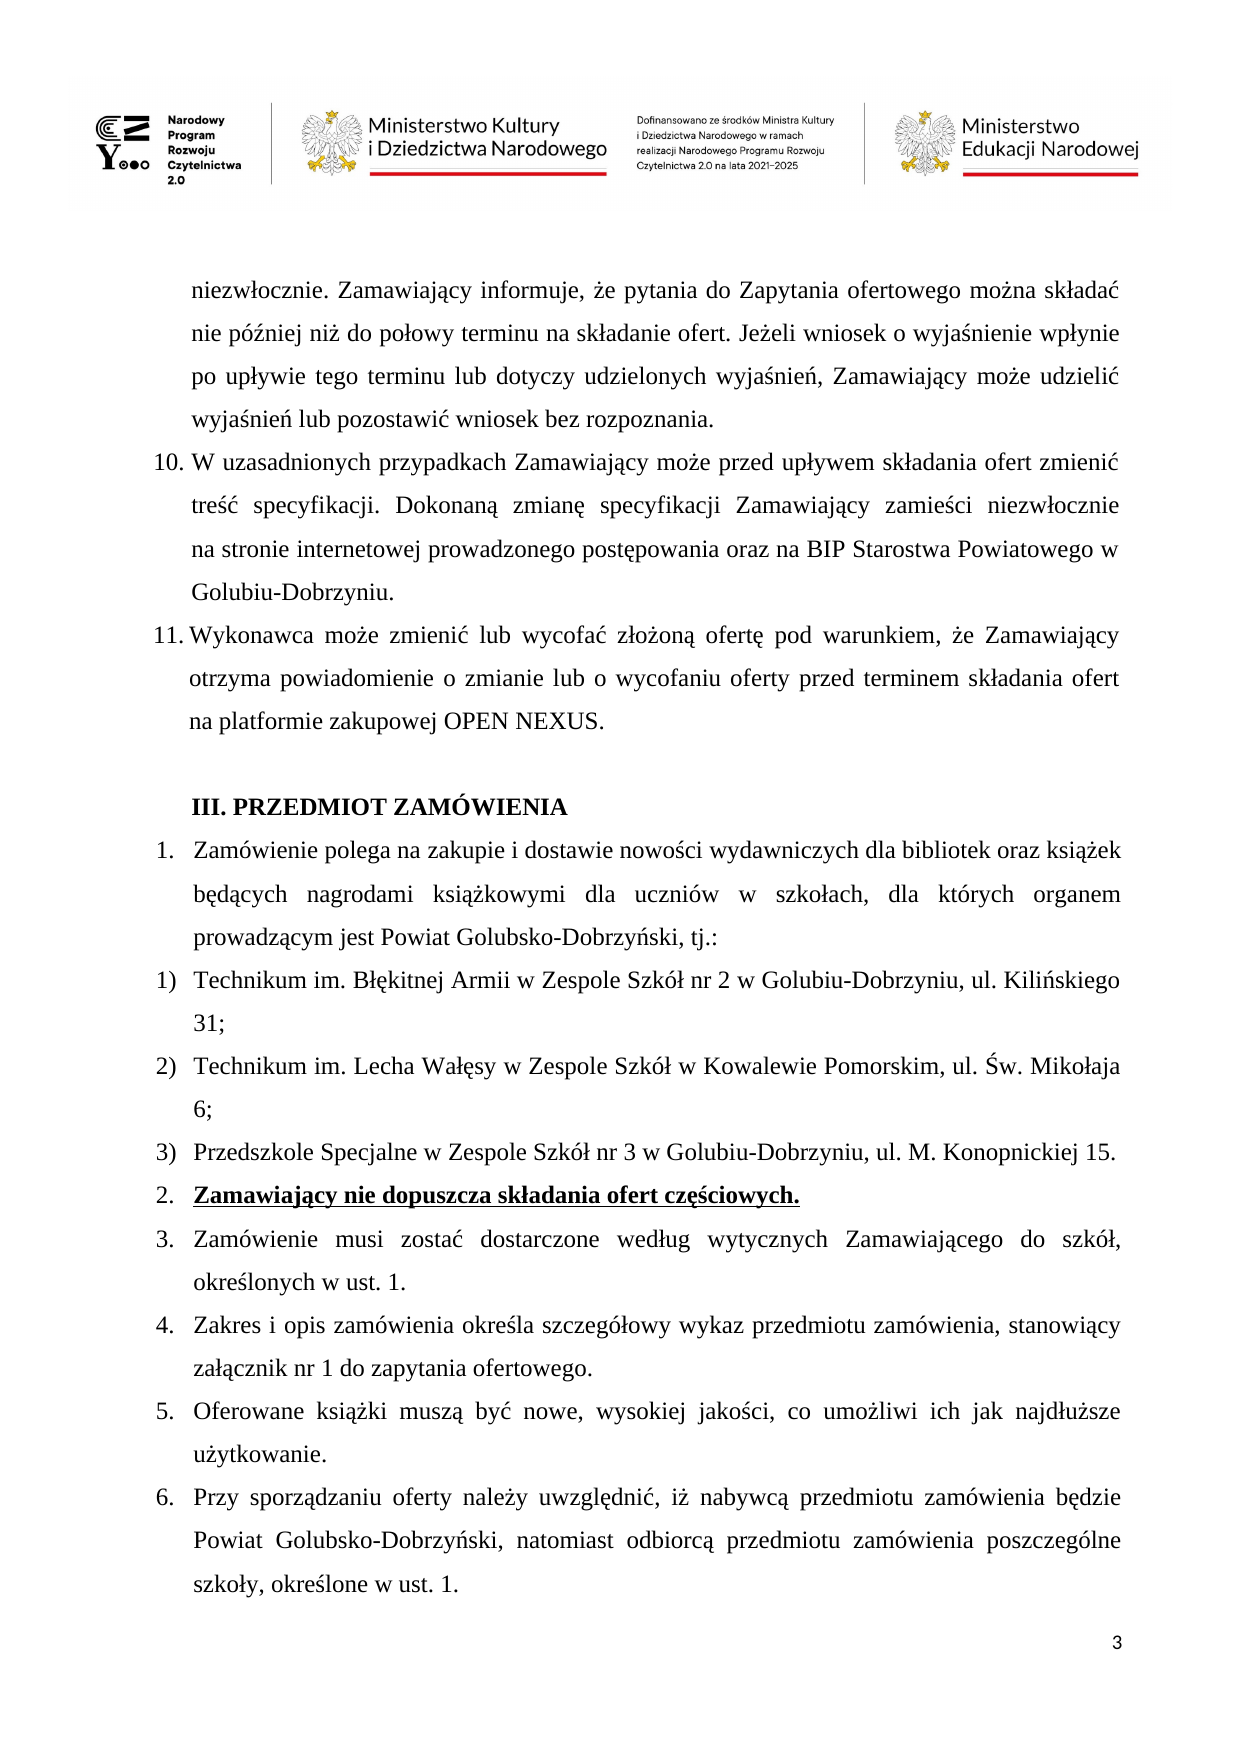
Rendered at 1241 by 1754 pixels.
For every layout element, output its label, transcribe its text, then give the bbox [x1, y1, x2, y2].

list Zamówienie polega na zakupie i dostawie nowości wydawniczych dla bibliotek oraz książek będących nagrodami książkowymi dla uczniów w szkołach, dla których organem prowadzącym jest Powiat Golubsko-Dobrzyński, tj.: [156, 836, 1122, 951]
list Przedszkole Specjalne w Zespole Szkół nr 3 w Golubiu-Dobrzyniu, ul. M. Konopnickiej 15. [156, 1137, 1122, 1166]
list Wykonawca może zmienić lub wycofać złożoną ofertę pod warunkiem, że Zamawiający otrzyma powiadomienie o zmianie lub o wycofaniu oferty przed terminem składania ofert na platformie zakupowej OPEN NEXUS. [153, 620, 1120, 735]
list Technikum im. Lecha Wałęsy w Zespole Szkół w Kowalewie Pomorskim, ul. Św. Mikołaja 6; [156, 1051, 1122, 1123]
list Technikum im. Błękitnej Armii w Zespole Szkół nr 2 w Golubiu-Dobrzyniu, ul. Kilińskiego 31; [156, 965, 1122, 1037]
list niezwłocznie. Zamawiający informuje, że pytania do Zapytania ofertowego można składać nie później niż do połowy terminu na składanie ofert. Jeżeli wniosek o wyjaśnienie wpłynie po upływie tego terminu lub dotyczy udzielonych wyjaśnień, Zamawiający może udzielić wyjaśnień lub pozostawić wniosek bez rozpoznania. [153, 275, 1120, 433]
list W uzasadnionych przypadkach Zamawiający może przed upływem składania ofert zmienić treść specyfikacji. Dokonaną zmianę specyfikacji Zamawiający zamieści niezwłocznie na stronie internetowej prowadzonego postępowania oraz na BIP Starostwa Powiatowego w Golubiu-Dobrzyniu. [153, 447, 1120, 606]
text III. PRZEDMIOT ZAMÓWIENIA [191, 792, 1122, 821]
list Zamówienie musi zostać dostarczone według wytycznych Zamawiającego do szkół, określonych w ust. 1. [156, 1224, 1122, 1296]
list Zamawiający nie dopuszcza składania ofert częściowych. [156, 1181, 1122, 1209]
list Przy sporządzaniu oferty należy uwzględnić, iż nabywcą przedmiotu zamówienia będzie Powiat Golubsko-Dobrzyński, natomiast odbiorcą przedmiotu zamówienia poszczególne szkoły, określone w ust. 1. [156, 1482, 1122, 1597]
list Zakres i opis zamówienia określa szczegółowy wykaz przedmiotu zamówienia, stanowiący załącznik nr 1 do zapytania ofertowego. [156, 1310, 1122, 1382]
list Oferowane książki muszą być nowe, wysokiej jakości, co umożliwi ich jak najdłuższe użytkowanie. [156, 1396, 1122, 1468]
